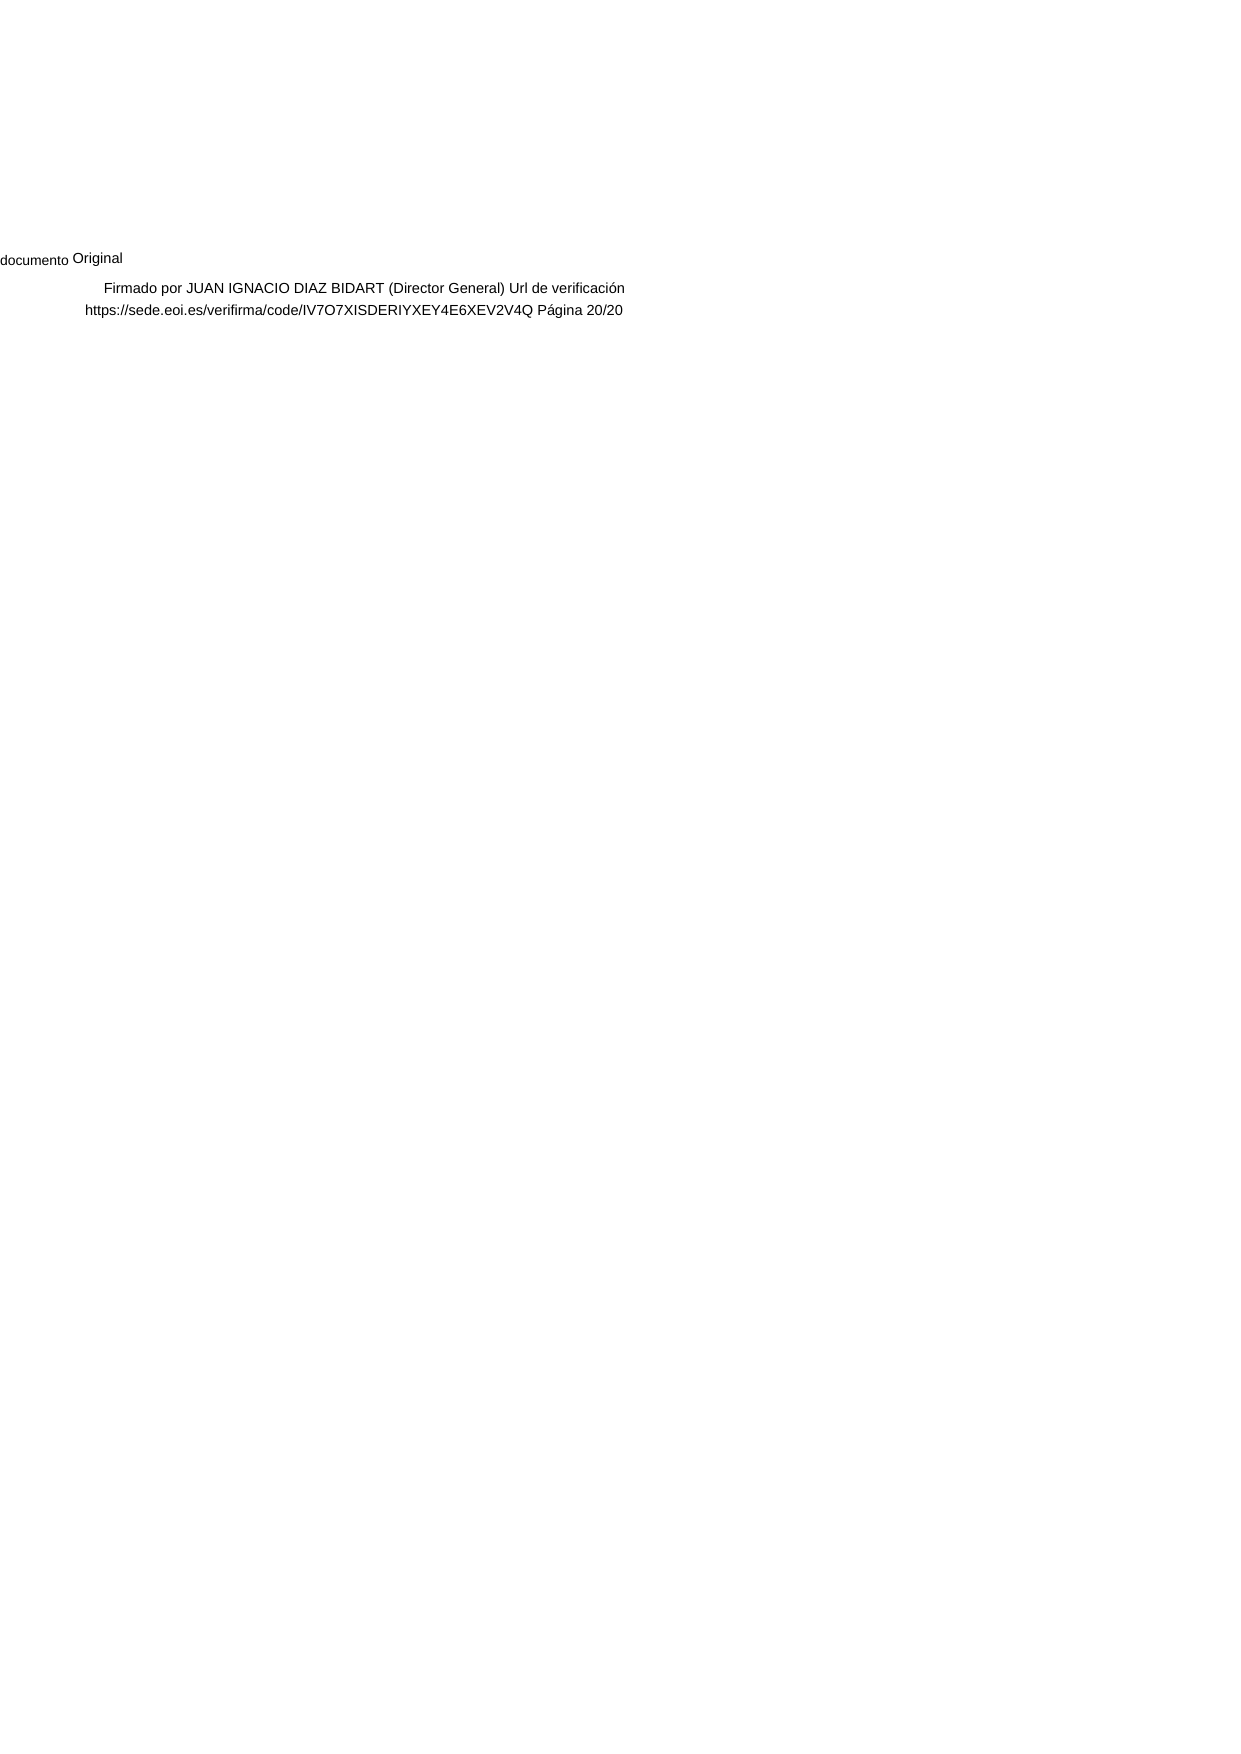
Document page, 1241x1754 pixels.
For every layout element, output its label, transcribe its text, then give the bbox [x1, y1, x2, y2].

text Firmado por JUAN IGNACIO DIAZ BIDART (Director General) Url de verificación https://sede.eoi.es/verifirma/code/IV7O7XISDERIYXEY4E6XEV2V4Q Página 20/20 [85, 280, 1022, 319]
text documento Original [0, 241, 604, 268]
